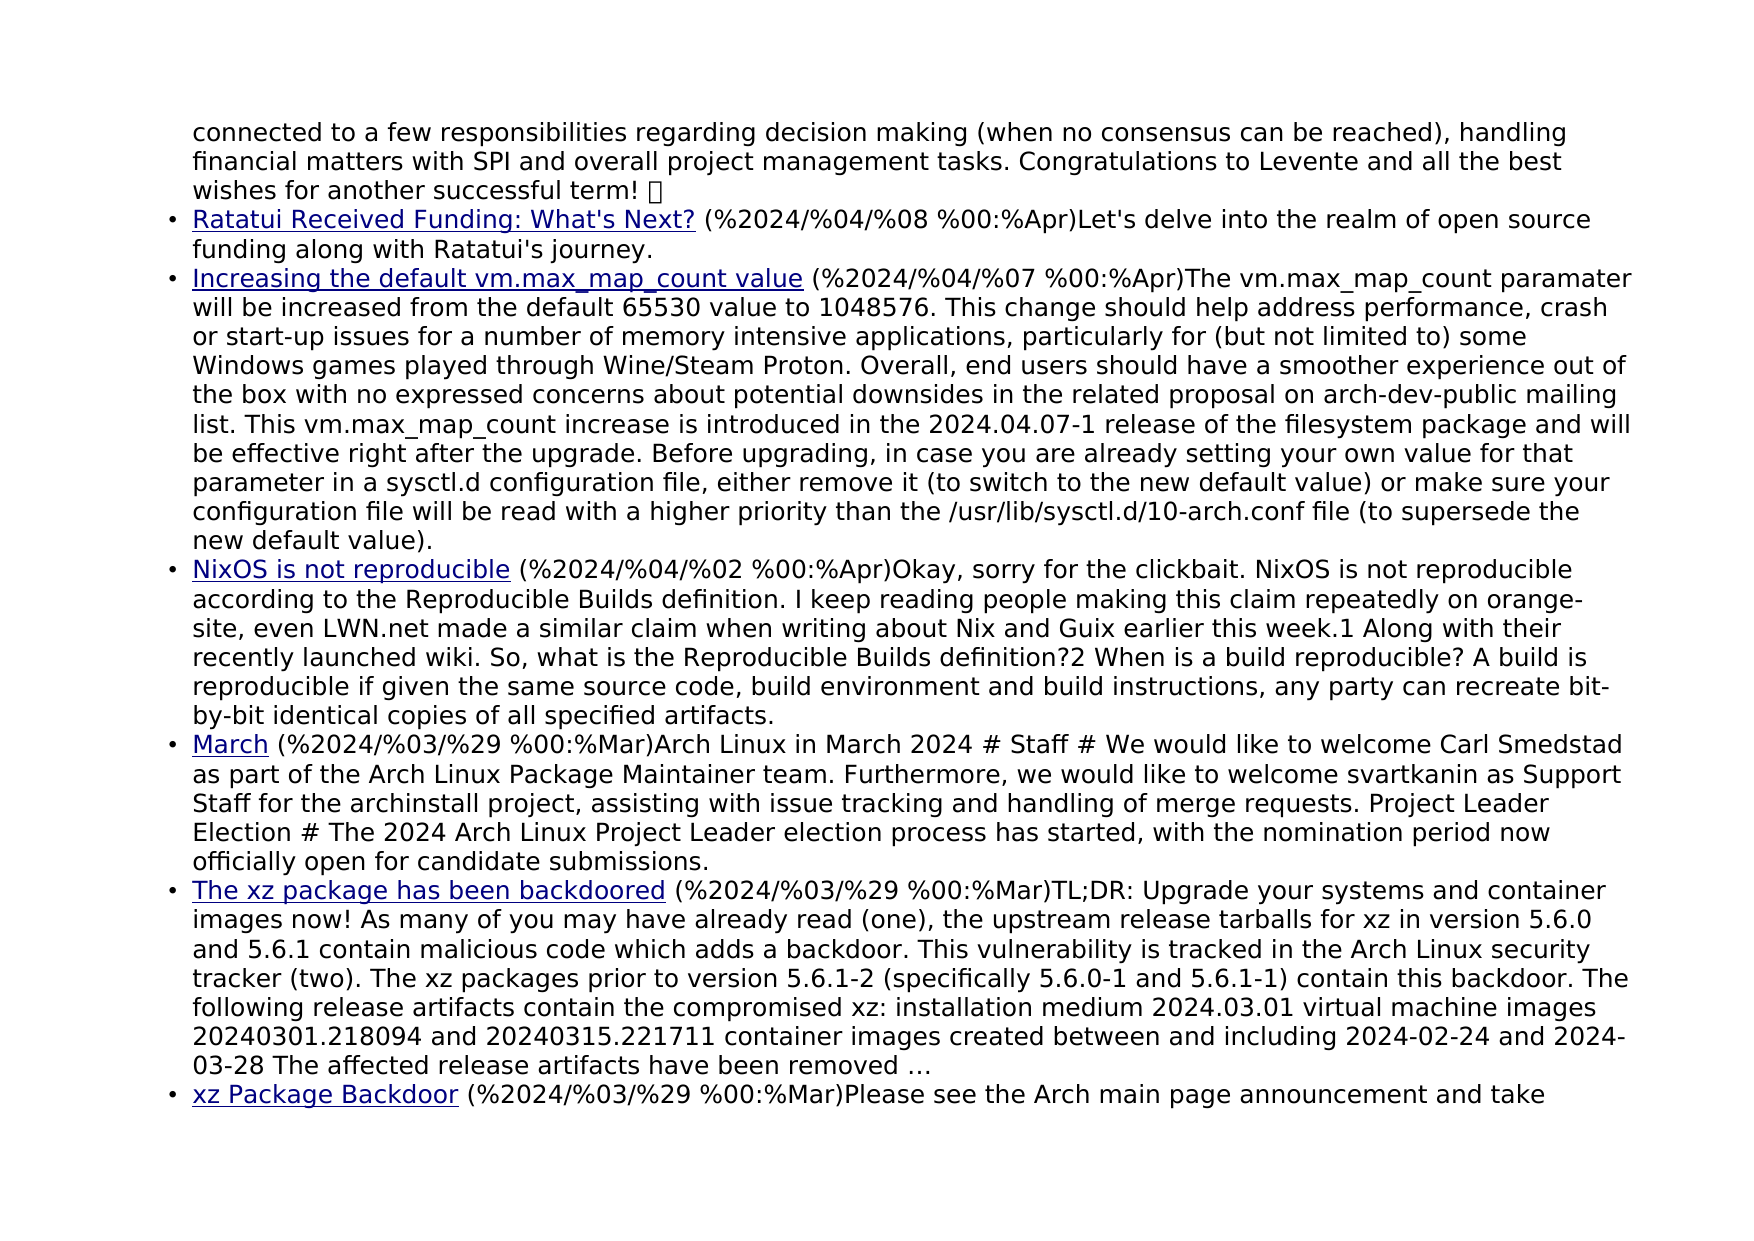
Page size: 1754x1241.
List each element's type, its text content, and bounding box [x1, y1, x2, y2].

list NixOS is not reproducible (%2024/%04/%02 %00:%Apr)Okay, sorry for the clickbait. NixOS is not reproducible according to the Reproducible Builds definition. I keep reading people making this claim repeatedly on orange-site, even LWN.net made a similar claim when writing about Nix and Guix earlier this week.1 Along with their recently launched wiki. So, what is the Reproducible Builds definition?2 When is a build reproducible? A build is reproducible if given the same source code, build environment and build instructions, any party can recreate bit-by-bit identical copies of all specified artifacts. [177, 556, 1636, 731]
list Ratatui Received Funding: What's Next? (%2024/%04/%08 %00:%Apr)Let's delve into the realm of open source funding along with Ratatui's journey. [177, 206, 1636, 264]
list xz Package Backdoor (%2024/%03/%29 %00:%Mar)Please see the Arch main page announcement and take [177, 1081, 1636, 1110]
list March (%2024/%03/%29 %00:%Mar)Arch Linux in March 2024 # Staff # We would like to welcome Carl Smedstad as part of the Arch Linux Package Maintainer team. Furthermore, we would like to welcome svartkanin as Support Staff for the archinstall project, assisting with issue tracking and handling of merge requests. Project Leader Election # The 2024 Arch Linux Project Leader election process has started, with the nomination period now officially open for candidate submissions. [177, 731, 1636, 876]
list connected to a few responsibilities regarding decision making (when no consensus can be reached), handling financial matters with SPI and overall project management tasks. Congratulations to Levente and all the best wishes for another successful term! 🥳 [177, 118, 1636, 206]
list Increasing the default vm.max_map_count value (%2024/%04/%07 %00:%Apr)The vm.max_map_count paramater will be increased from the default 65530 value to 1048576. This change should help address performance, crash or start-up issues for a number of memory intensive applications, particularly for (but not limited to) some Windows games played through Wine/Steam Proton. Overall, end users should have a smoother experience out of the box with no expressed concerns about potential downsides in the related proposal on arch-dev-public mailing list. This vm.max_map_count increase is introduced in the 2024.04.07-1 release of the filesystem package and will be effective right after the upgrade. Before upgrading, in case you are already setting your own value for that parameter in a sysctl.d configuration file, either remove it (to switch to the new default value) or make sure your configuration file will be read with a higher priority than the /usr/lib/sysctl.d/10-arch.conf file (to supersede the new default value). [177, 264, 1636, 556]
list The xz package has been backdoored (%2024/%03/%29 %00:%Mar)TL;DR: Upgrade your systems and container images now! As many of you may have already read (one), the upstream release tarballs for xz in version 5.6.0 and 5.6.1 contain malicious code which adds a backdoor. This vulnerability is tracked in the Arch Linux security tracker (two). The xz packages prior to version 5.6.1-2 (specifically 5.6.0-1 and 5.6.1-1) contain this backdoor. The following release artifacts contain the compromised xz: installation medium 2024.03.01 virtual machine images 20240301.218094 and 20240315.221711 container images created between and including 2024-02-24 and 2024-03-28 The affected release artifacts have been removed … [177, 876, 1636, 1081]
